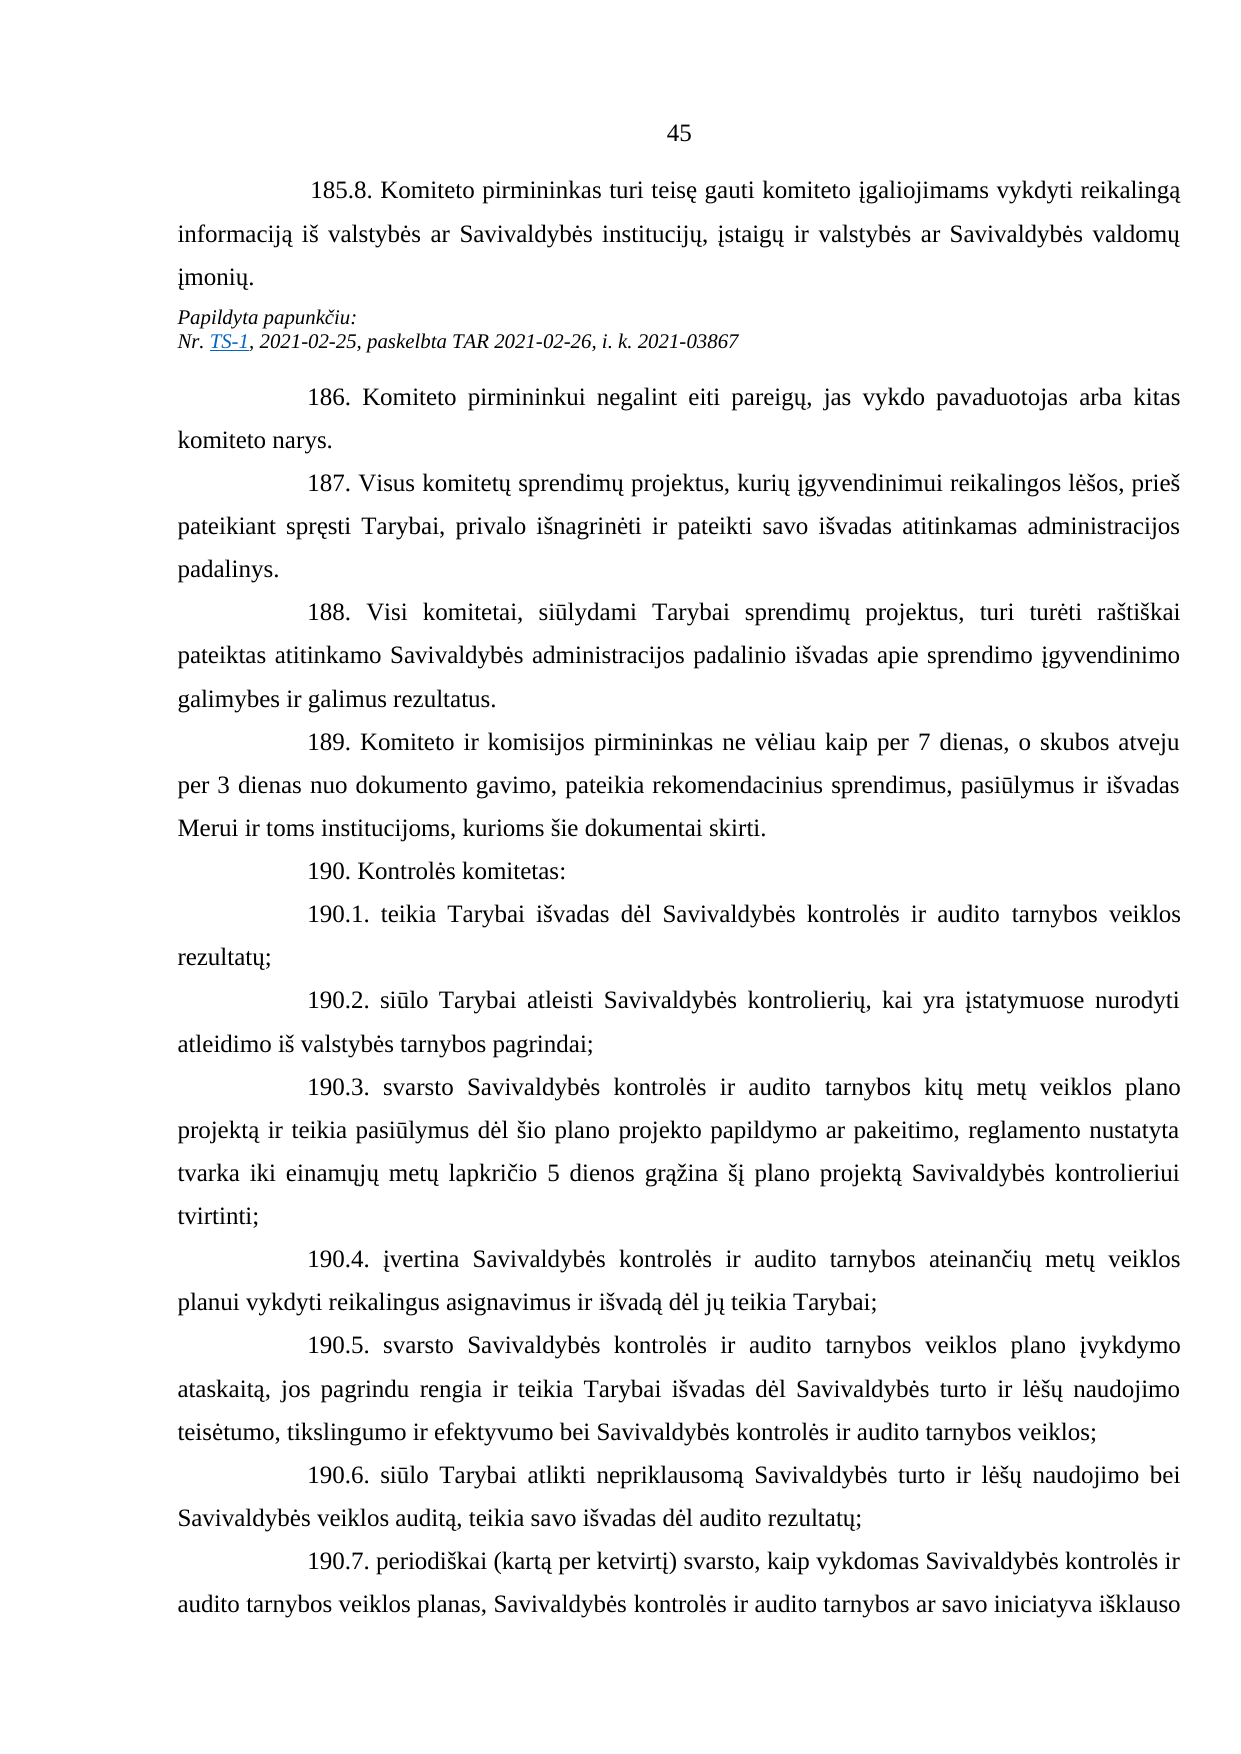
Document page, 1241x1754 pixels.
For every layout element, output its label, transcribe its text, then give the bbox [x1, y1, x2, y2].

text 190.5. svarsto Savivaldybės kontrolės ir audito tarnybos veiklos plano įvykdymo ataskaitą, jos pagrindu rengia ir teikia Tarybai išvadas dėl Savivaldybės turto ir lėšų naudojimo teisėtumo, tikslingumo ir efektyvumo bei Savivaldybės kontrolės ir audito tarnybos veiklos; [177, 1331, 1181, 1446]
text 190.4. įvertina Savivaldybės kontrolės ir audito tarnybos ateinančių metų veiklos planui vykdyti reikalingus asignavimus ir išvadą dėl jų teikia Tarybai; [177, 1244, 1181, 1316]
text 190.3. svarsto Savivaldybės kontrolės ir audito tarnybos kitų metų veiklos plano projektą ir teikia pasiūlymus dėl šio plano projekto papildymo ar pakeitimo, reglamento nustatyta tvarka iki einamųjų metų lapkričio 5 dienos grąžina šį plano projektą Savivaldybės kontrolieriui tvirtinti; [177, 1072, 1181, 1230]
text 190.7. periodiškai (kartą per ketvirtį) svarsto, kaip vykdomas Savivaldybės kontrolės ir audito tarnybos veiklos planas, Savivaldybės kontrolės ir audito tarnybos ar savo iniciatyva išklauso [177, 1546, 1181, 1618]
text Papildyta papunkčiu: [177, 305, 1181, 329]
text 190.2. siūlo Tarybai atleisti Savivaldybės kontrolierių, kai yra įstatymuose nurodyti atleidimo iš valstybės tarnybos pagrindai; [177, 986, 1181, 1057]
text 190.6. siūlo Tarybai atlikti nepriklausomą Savivaldybės turto ir lėšų naudojimo bei Savivaldybės veiklos auditą, teikia savo išvadas dėl audito rezultatų; [177, 1460, 1181, 1532]
text 187. Visus komitetų sprendimų projektus, kurių įgyvendinimui reikalingos lėšos, prieš pateikiant spręsti Tarybai, privalo išnagrinėti ir pateikti savo išvadas atitinkamas administracijos padalinys. [177, 468, 1181, 583]
text 190.1. teikia Tarybai išvadas dėl Savivaldybės kontrolės ir audito tarnybos veiklos rezultatų; [177, 899, 1181, 971]
text 190. Kontrolės komitetas: [177, 856, 1181, 885]
text Nr. TS-1, 2021-02-25, paskelbta TAR 2021-02-26, i. k. 2021-03867 [177, 329, 1181, 353]
text 188. Visi komitetai, siūlydami Tarybai sprendimų projektus, turi turėti raštiškai pateiktas atitinkamo Savivaldybės administracijos padalinio išvadas apie sprendimo įgyvendinimo galimybes ir galimus rezultatus. [177, 597, 1181, 712]
text 189. Komiteto ir komisijos pirmininkas ne vėliau kaip per 7 dienas, o skubos atveju per 3 dienas nuo dokumento gavimo, pateikia rekomendacinius sprendimus, pasiūlymus ir išvadas Merui ir toms institucijoms, kurioms šie dokumentai skirti. [177, 727, 1181, 842]
text 185.8. Komiteto pirmininkas turi teisę gauti komiteto įgaliojimams vykdyti reikalingą informaciją iš valstybės ar Savivaldybės institucijų, įstaigų ir valstybės ar Savivaldybės valdomų įmonių. [177, 176, 1181, 291]
text 186. Komiteto pirmininkui negalint eiti pareigų, jas vykdo pavaduotojas arba kitas komiteto narys. [177, 382, 1181, 454]
